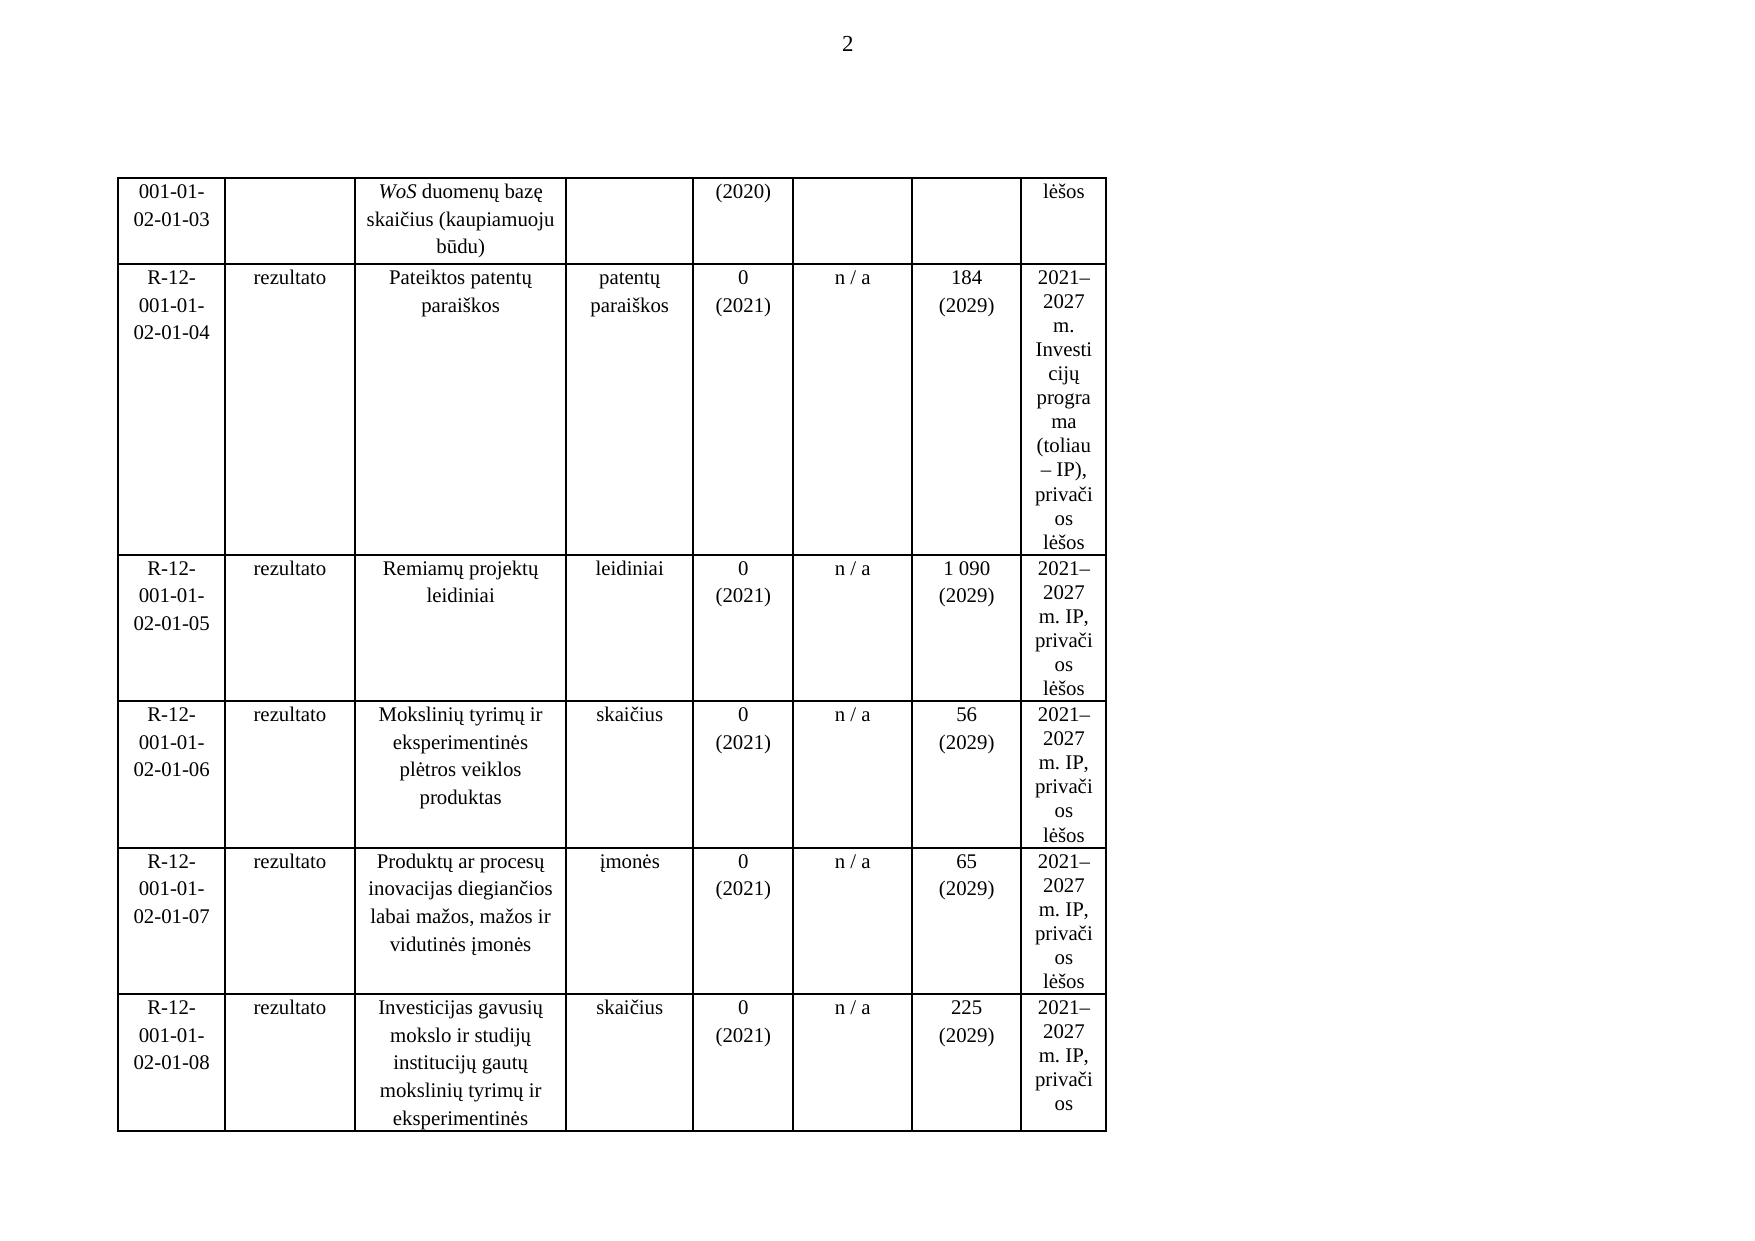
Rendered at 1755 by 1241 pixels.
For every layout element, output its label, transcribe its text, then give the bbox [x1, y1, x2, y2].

table_cell [567, 179, 692, 263]
table_cell rezultato [226, 556, 354, 700]
table_cell 2021–2027 m. IP, privačios lėšos [1022, 849, 1105, 993]
table_cell (2020) [694, 179, 792, 263]
table_cell R-12-001-01-02-01-04 [119, 265, 224, 554]
table_cell n / a [794, 702, 911, 847]
table_cell R-12-001-01-02-01-06 [119, 702, 224, 847]
table_cell n / a [794, 995, 911, 1129]
table_cell [226, 179, 354, 263]
table_cell rezultato [226, 849, 354, 993]
table_cell n / a [794, 849, 911, 993]
table_cell leidiniai [567, 556, 692, 700]
table_cell 56 (2029) [913, 702, 1020, 847]
table_cell 2021–2027 m. IP, privačios lėšos [1022, 702, 1105, 847]
table_cell patentų paraiškos [567, 265, 692, 554]
table_cell 0 (2021) [694, 995, 792, 1129]
table_cell [913, 179, 1020, 263]
table_cell Pateiktos patentų paraiškos [356, 265, 565, 554]
table_cell 0 (2021) [694, 702, 792, 847]
table_cell įmonės [567, 849, 692, 993]
table_cell Produktų ar procesų inovacijas diegiančios labai mažos, mažos ir vidutinės įmonės [356, 849, 565, 993]
table_cell 0 (2021) [694, 556, 792, 700]
table_cell WoS duomenų bazę skaičius (kaupiamuoju būdu) [356, 179, 565, 263]
table_cell n / a [794, 265, 911, 554]
table_cell 225 (2029) [913, 995, 1020, 1129]
table_cell 1 090 (2029) [913, 556, 1020, 700]
table_cell n / a [794, 556, 911, 700]
table_cell rezultato [226, 265, 354, 554]
table_cell 001-01-02-01-03 [119, 179, 224, 263]
table_cell 0 (2021) [694, 265, 792, 554]
table_cell R-12-001-01-02-01-05 [119, 556, 224, 700]
table_cell skaičius [567, 702, 692, 847]
table_cell lėšos [1022, 179, 1105, 263]
table_cell rezultato [226, 995, 354, 1129]
table_cell 2021–2027 m. Investicijų programa (toliau – IP), privačios lėšos [1022, 265, 1105, 554]
table_cell Remiamų projektų leidiniai [356, 556, 565, 700]
table_cell rezultato [226, 702, 354, 847]
table_cell 65 (2029) [913, 849, 1020, 993]
table_cell [794, 179, 911, 263]
table_cell R-12-001-01-02-01-08 [119, 995, 224, 1129]
table_cell 2021–2027 m. IP, privačios lėšos [1022, 556, 1105, 700]
table_cell Mokslinių tyrimų ir eksperimentinės plėtros veiklos produktas [356, 702, 565, 847]
table_cell 2021–2027 m. IP, privačios [1022, 995, 1105, 1129]
table_cell skaičius [567, 995, 692, 1129]
table_cell Investicijas gavusių mokslo ir studijų institucijų gautų mokslinių tyrimų ir eksperimentinės [356, 995, 565, 1129]
table_cell 0 (2021) [694, 849, 792, 993]
table_cell R-12-001-01-02-01-07 [119, 849, 224, 993]
table_cell 184 (2029) [913, 265, 1020, 554]
